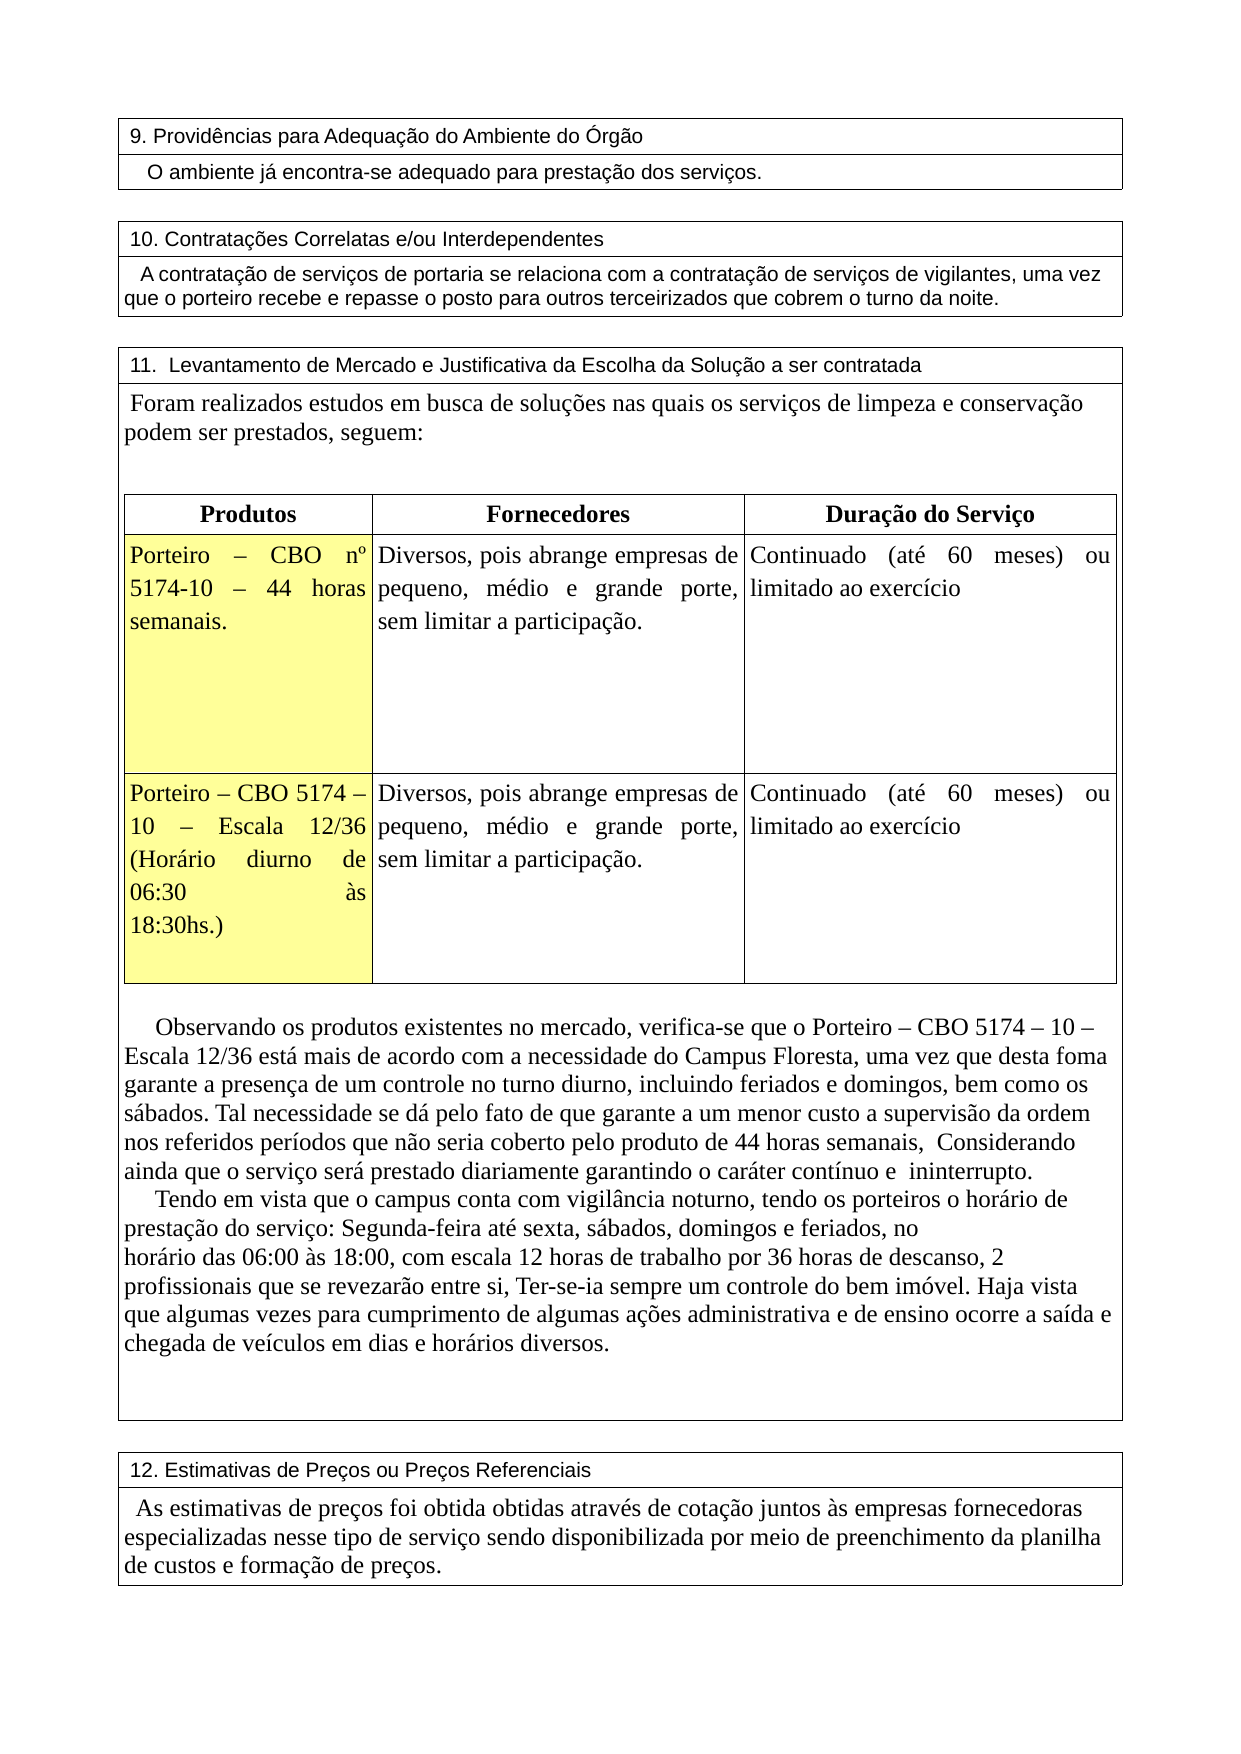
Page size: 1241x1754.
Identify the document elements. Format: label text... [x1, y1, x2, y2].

table_header Fornecedores [373, 495, 744, 534]
table_cell Continuado (até 60 meses) ou limitado ao exercício [745, 535, 1116, 772]
table_header Duração do Serviço [745, 495, 1116, 534]
table_header 12. Estimativas de Preços ou Preços Referenciais [119, 1453, 1122, 1487]
table_cell A contratação de serviços de portaria se relaciona com a contratação de serviços de vigilantes, uma vez que o porteiro recebe e repasse o posto para outros terceirizados que cobrem o turno da noite. [119, 257, 1122, 316]
table_header Produtos [125, 495, 372, 534]
table_cell Diversos, pois abrange empresas de pequeno, médio e grande porte, sem limitar a participação. [373, 774, 744, 983]
table_cell Porteiro – CBO 5174 – 10 – Escala 12/36 (Horário diurno de 06:30 às 18:30hs.) [125, 774, 372, 983]
table_cell Continuado (até 60 meses) ou limitado ao exercício [745, 774, 1116, 983]
table_header 11. Levantamento de Mercado e Justificativa da Escolha da Solução a ser contratada [119, 348, 1122, 382]
table_cell As estimativas de preços foi obtida obtidas através de cotação juntos às empresas fornecedoras especializadas nesse tipo de serviço sendo disponibilizada por meio de preenchimento da planilha de custos e formação de preços. [119, 1488, 1122, 1585]
table_cell Diversos, pois abrange empresas de pequeno, médio e grande porte, sem limitar a participação. [373, 535, 744, 772]
table_cell Foram realizados estudos em busca de soluções nas quais os serviços de limpeza e conservação podem ser prestados, seguem: Observando os produtos existentes no mercado, verifica-se que o Porteiro – CBO 5174 – 10 – Escala 12/36 está mais de acordo com a necessidade do Campus Floresta, uma vez que desta foma garante a presença de um controle no turno diurno, incluindo feriados e domingos, bem como os sábados. Tal necessidade se dá pelo fato de que garante a um menor custo a supervisão da ordem nos referidos períodos que não seria coberto pelo produto de 44 horas semanais, Considerando ainda que o serviço será prestado diariamente garantindo o caráter contínuo e ininterrupto. Tendo em vista que o campus conta com vigilância noturno, tendo os porteiros o horário de prestação do serviço: Segunda-feira até sexta, sábados, domingos e feriados, no horário das 06:00 às 18:00, com escala 12 horas de trabalho por 36 horas de descanso, 2 profissionais que se revezarão entre si, Ter-se-ia sempre um controle do bem imóvel. Haja vista que algumas vezes para cumprimento de algumas ações administrativa e de ensino ocorre a saída e chegada de veículos em dias e horários diversos. [119, 384, 1122, 1420]
table_cell O ambiente já encontra-se adequado para prestação dos serviços. [119, 155, 1122, 189]
table_header 9. Providências para Adequação do Ambiente do Órgão [119, 119, 1122, 154]
table_header 10. Contratações Correlatas e/ou Interdependentes [119, 222, 1122, 256]
table_cell Porteiro – CBO nº 5174-10 – 44 horas semanais. [125, 535, 372, 772]
